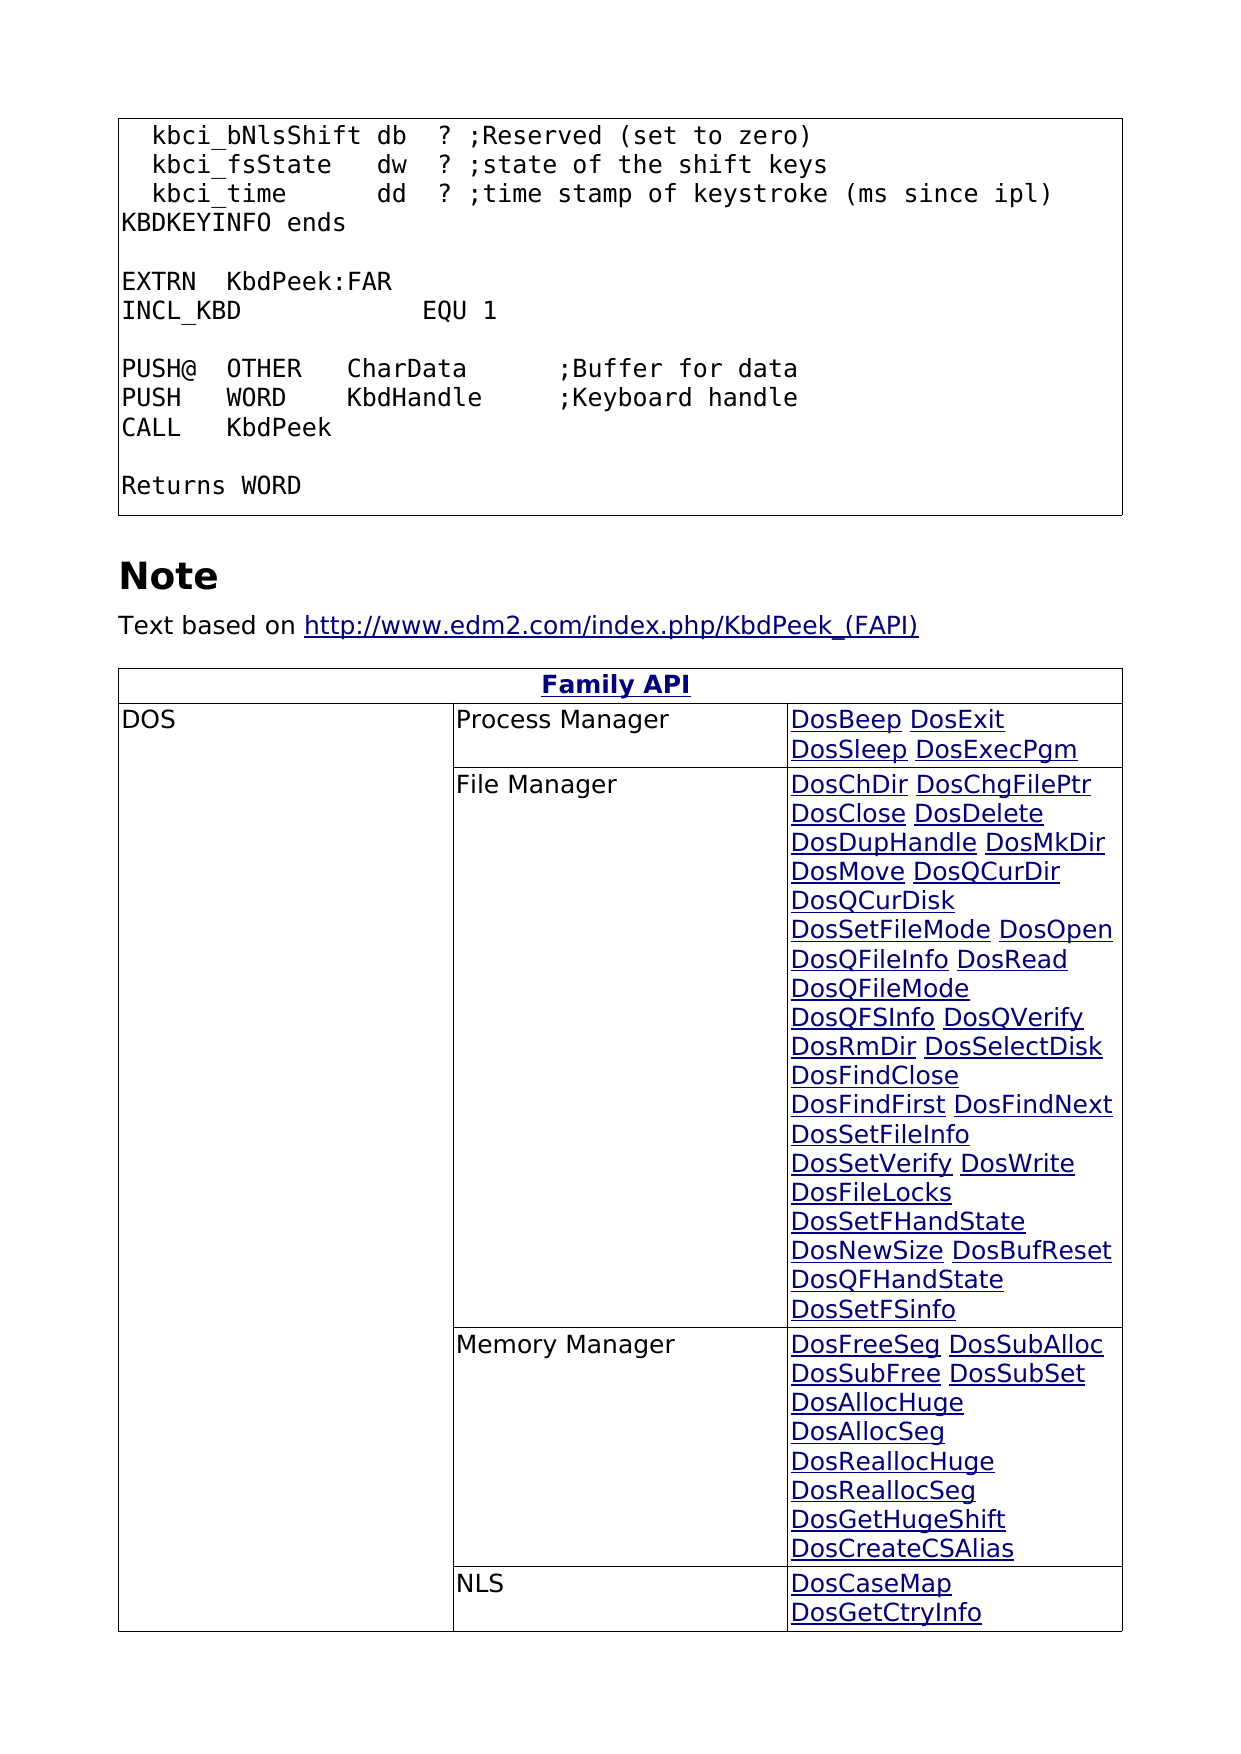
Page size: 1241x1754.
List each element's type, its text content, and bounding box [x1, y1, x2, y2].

table_header kbci_bNlsShift db ? ;Reserved (set to zero) kbci_fsState dw ? ;state of the shift keys kbci_time dd ? ;time stamp of keystroke (ms since ipl) KBDKEYINFO ends EXTRN KbdPeek:FAR INCL_KBD EQU 1 PUSH@ OTHER CharData ;Buffer for data PUSH WORD KbdHandle ;Keyboard handle CALL KbdPeek Returns WORD [119, 119, 1122, 515]
table_cell DosChDir DosChgFilePtr DosClose DosDelete DosDupHandle DosMkDir DosMove DosQCurDir DosQCurDisk DosSetFileMode DosOpen DosQFileInfo DosRead DosQFileMode DosQFSInfo DosQVerify DosRmDir DosSelectDisk DosFindClose DosFindFirst DosFindNext DosSetFileInfo DosSetVerify DosWrite DosFileLocks DosSetFHandState DosNewSize DosBufReset DosQFHandState DosSetFSinfo [788, 768, 1122, 1327]
table_cell Process Manager [454, 704, 787, 767]
table_cell Memory Manager [454, 1328, 787, 1566]
table_header Family API [119, 669, 1122, 703]
table_cell DOS [119, 704, 453, 1631]
table_cell DosFreeSeg DosSubAlloc DosSubFree DosSubSet DosAllocHuge DosAllocSeg DosReallocHuge DosReallocSeg DosGetHugeShift DosCreateCSAlias [788, 1328, 1122, 1566]
text Text based on http://www.edm2.com/index.php/KbdPeek_(FAPI) [118, 611, 1122, 640]
table_cell DosCaseMap DosGetCtryInfo [788, 1567, 1122, 1631]
table_cell File Manager [454, 768, 787, 1327]
subtitle Note [118, 555, 1122, 598]
table_cell NLS [454, 1567, 787, 1631]
table_cell DosBeep DosExit DosSleep DosExecPgm [788, 704, 1122, 767]
